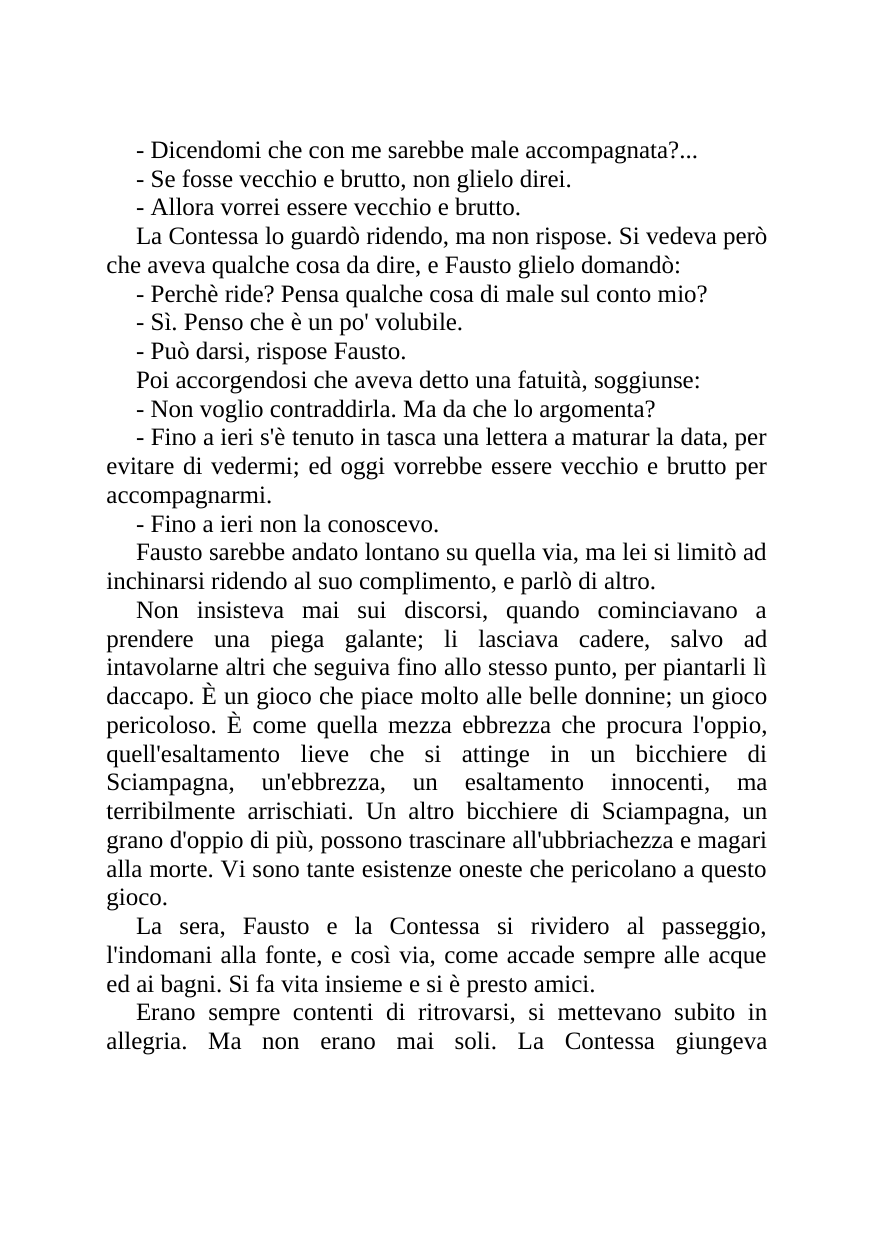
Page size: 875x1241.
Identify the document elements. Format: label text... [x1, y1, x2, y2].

text - Non voglio contraddirla. Ma da che lo argomenta? [106, 394, 768, 422]
text Fausto sarebbe andato lontano su quella via, ma lei si limitò ad inchinarsi ridendo al suo complimento, e parlò di altro. [106, 537, 768, 595]
text - Perchè ride? Pensa qualche cosa di male sul conto mio? [106, 279, 768, 307]
text La Contessa lo guardò ridendo, ma non rispose. Si vedeva però che aveva qualche cosa da dire, e Fausto glielo domandò: [106, 221, 768, 279]
text - Fino a ieri non la conoscevo. [106, 509, 768, 537]
text - Dicendomi che con me sarebbe male accompagnata?... [106, 135, 768, 164]
text Poi accorgendosi che aveva detto una fatuità, soggiunse: [106, 365, 768, 394]
text - Può darsi, rispose Fausto. [106, 336, 768, 365]
text - Se fosse vecchio e brutto, non glielo direi. [106, 164, 768, 192]
text - Sì. Penso che è un po' volubile. [106, 307, 768, 336]
text Erano sempre contenti di ritrovarsi, si mettevano subito in allegria. Ma non erano mai soli. La Contessa giungeva [106, 997, 768, 1055]
text Non insisteva mai sui discorsi, quando cominciavano a prendere una piega galante; li lasciava cadere, salvo ad intavolarne altri che seguiva fino allo stesso punto, per piantarli lì daccapo. È un gioco che piace molto alle belle donnine; un gioco pericoloso. È come quella mezza ebbrezza che procura l'oppio, quell'esaltamento lieve che si attinge in un bicchiere di Sciampagna, un'ebbrezza, un esaltamento innocenti, ma terribilmente arrischiati. Un altro bicchiere di Sciampagna, un grano d'oppio di più, possono trascinare all'ubbriachezza e magari alla morte. Vi sono tante esistenze oneste che pericolano a questo gioco. [106, 595, 768, 911]
text - Fino a ieri s'è tenuto in tasca una lettera a maturar la data, per evitare di vedermi; ed oggi vorrebbe essere vecchio e brutto per accompagnarmi. [106, 422, 768, 509]
text - Allora vorrei essere vecchio e brutto. [106, 192, 768, 221]
text La sera, Fausto e la Contessa si rividero al passeggio, l'indomani alla fonte, e così via, come accade sempre alle acque ed ai bagni. Si fa vita insieme e si è presto amici. [106, 911, 768, 997]
